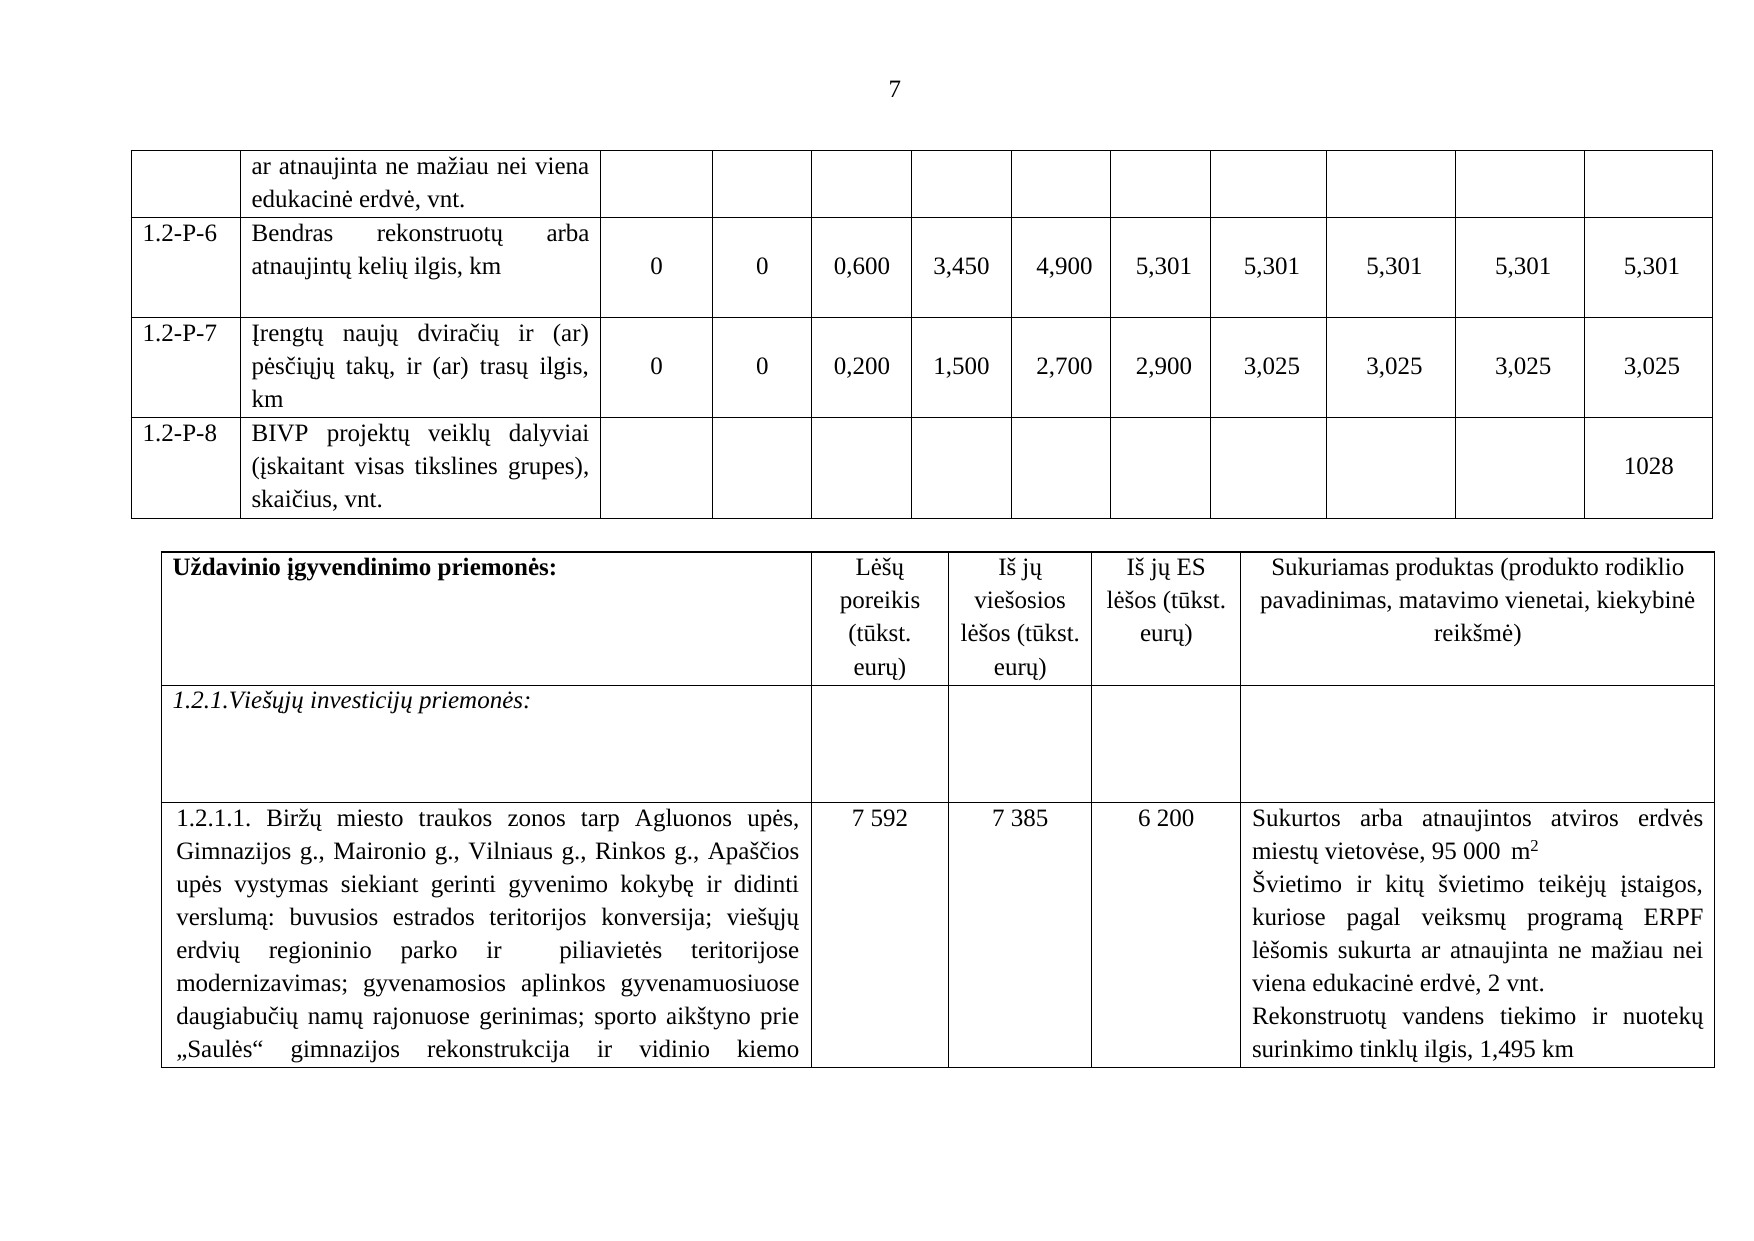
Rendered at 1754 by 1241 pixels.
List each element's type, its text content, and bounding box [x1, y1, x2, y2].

table_cell 3,450 [912, 218, 1011, 317]
table_header Lėšų poreikis (tūkst. eurų) [812, 553, 948, 684]
table_cell 1.2-P-7 [132, 318, 240, 417]
table_cell 5,301 [1456, 218, 1584, 317]
table_cell 2,900 [1111, 318, 1210, 417]
table_cell ar atnaujinta ne mažiau nei viena edukacinė erdvė, vnt. [241, 151, 600, 217]
table_cell [812, 418, 911, 517]
table_cell 1.2-P-8 [132, 418, 240, 517]
table_cell 0,600 [812, 218, 911, 317]
table_cell [601, 418, 712, 517]
table_cell 3,025 [1211, 318, 1326, 417]
table_cell [1327, 418, 1455, 517]
table_cell 1028 [1585, 418, 1712, 517]
table_cell 6 200 [1092, 803, 1240, 1067]
table_cell [912, 151, 1011, 217]
table_cell Bendras rekonstruotų arba atnaujintų kelių ilgis, km [241, 218, 600, 317]
table_cell 0,200 [812, 318, 911, 417]
table_header Iš jų ES lėšos (tūkst. eurų) [1092, 553, 1240, 684]
table_cell 1.2.1.1. Biržų miesto traukos zonos tarp Agluonos upės, Gimnazijos g., Maironio g., Vilniaus g., Rinkos g., Apaščios upės vystymas siekiant gerinti gyvenimo kokybę ir didinti verslumą: buvusios estrados teritorijos konversija; viešųjų erdvių regioninio parko ir piliavietės teritorijose modernizavimas; gyvenamosios aplinkos gyvenamuosiuose daugiabučių namų rajonuose gerinimas; sporto aikštyno prie „Saulės“ gimnazijos rekonstrukcija ir vidinio kiemo [162, 803, 811, 1067]
table_cell [1211, 151, 1326, 217]
table_cell 4,900 [1012, 218, 1110, 317]
table_cell BIVP projektų veiklų dalyviai (įskaitant visas tikslines grupes), skaičius, vnt. [241, 418, 600, 517]
table_cell [1456, 418, 1584, 517]
table_cell [1111, 151, 1210, 217]
table_cell [949, 686, 1091, 802]
table_cell [1585, 151, 1712, 217]
table_cell 0 [713, 218, 811, 317]
table_cell 3,025 [1585, 318, 1712, 417]
table_header Sukuriamas produktas (produkto rodiklio pavadinimas, matavimo vienetai, kiekybinė reikšmė) [1241, 553, 1714, 684]
table_cell 5,301 [1111, 218, 1210, 317]
table_cell [1456, 151, 1584, 217]
table_cell [713, 418, 811, 517]
table_cell [1327, 151, 1455, 217]
table_cell [601, 151, 712, 217]
table_cell 5,301 [1585, 218, 1712, 317]
table_cell [1012, 418, 1110, 517]
table_cell [1111, 418, 1210, 517]
table_cell [812, 151, 911, 217]
table_cell 3,025 [1456, 318, 1584, 417]
table_cell [713, 151, 811, 217]
table_cell 7 385 [949, 803, 1091, 1067]
table_cell Sukurtos arba atnaujintos atviros erdvės miestų vietovėse, 95 000 m2 Švietimo ir kitų švietimo teikėjų įstaigos, kuriose pagal veiksmų programą ERPF lėšomis sukurta ar atnaujinta ne mažiau nei viena edukacinė erdvė, 2 vnt. Rekonstruotų vandens tiekimo ir nuotekų surinkimo tinklų ilgis, 1,495 km [1241, 803, 1714, 1067]
table_header Iš jų viešosios lėšos (tūkst. eurų) [949, 553, 1091, 684]
table_cell Įrengtų naujų dviračių ir (ar) pėsčiųjų takų, ir (ar) trasų ilgis, km [241, 318, 600, 417]
table_cell 0 [713, 318, 811, 417]
table_cell [132, 151, 240, 217]
table_cell 0 [601, 318, 712, 417]
table_cell 2,700 [1012, 318, 1110, 417]
table_cell 3,025 [1327, 318, 1455, 417]
table_cell 5,301 [1327, 218, 1455, 317]
table_cell [912, 418, 1011, 517]
table_cell 0 [601, 218, 712, 317]
table_cell [1211, 418, 1326, 517]
table_cell 5,301 [1211, 218, 1326, 317]
table_cell [1012, 151, 1110, 217]
table_cell [812, 686, 948, 802]
table_header Uždavinio įgyvendinimo priemonės: [162, 553, 811, 684]
table_cell [1241, 686, 1714, 802]
table_cell 1,500 [912, 318, 1011, 417]
table_cell 7 592 [812, 803, 948, 1067]
table_cell [1092, 686, 1240, 802]
table_cell 1.2-P-6 [132, 218, 240, 317]
table_cell 1.2.1.Viešųjų investicijų priemonės: [162, 686, 811, 802]
